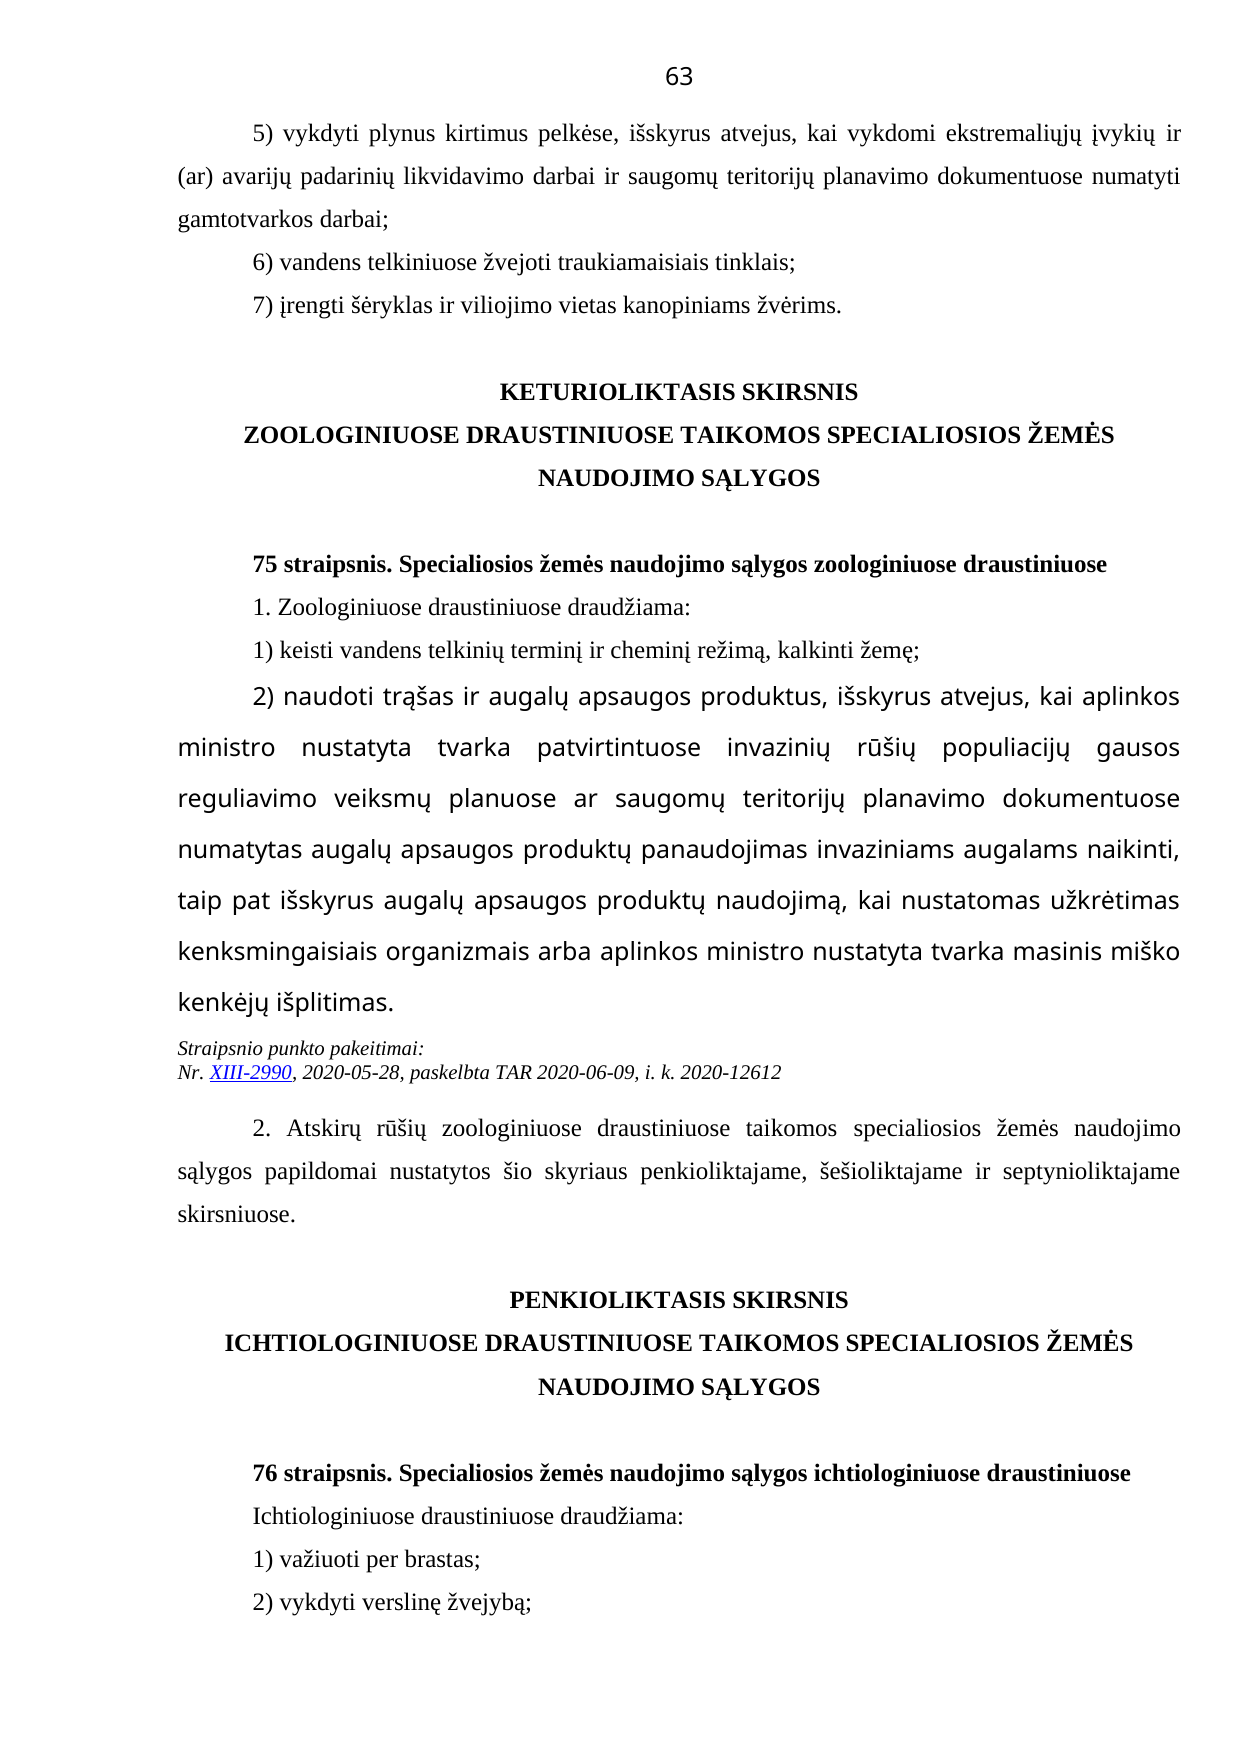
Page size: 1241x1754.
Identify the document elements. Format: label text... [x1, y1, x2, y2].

text KETURIOLIKTASIS SKIRSNIS [177, 377, 1181, 406]
text 5) vykdyti plynus kirtimus pelkėse, išskyrus atvejus, kai vykdomi ekstremaliųjų įvykių ir (ar) avarijų padarinių likvidavimo darbai ir saugomų teritorijų planavimo dokumentuose numatyti gamtotvarkos darbai; [177, 118, 1181, 233]
text PENKIOLIKTASIS SKIRSNIS [177, 1285, 1181, 1314]
text 1) važiuoti per brastas; [177, 1544, 1181, 1573]
text Straipsnio punkto pakeitimai: [177, 1036, 1181, 1060]
text 2. Atskirų rūšių zoologiniuose draustiniuose taikomos specialiosios žemės naudojimo sąlygos papildomai nustatytos šio skyriaus penkioliktajame, šešioliktajame ir septynioliktajame skirsniuose. [177, 1113, 1181, 1228]
text ICHTIOLOGINIUOSE DRAUSTINIUOSE TAIKOMOS SPECIALIOSIOS ŽEMĖS NAUDOJIMO SĄLYGOS [177, 1328, 1181, 1400]
text 7) įrengti šėryklas ir viliojimo vietas kanopiniams žvėrims. [177, 291, 1181, 319]
text 1. Zoologiniuose draustiniuose draudžiama: [177, 592, 1181, 621]
text 6) vandens telkiniuose žvejoti traukiamaisiais tinklais; [177, 247, 1181, 276]
text 2) naudoti trąšas ir augalų apsaugos produktus, išskyrus atvejus, kai aplinkos ministro nustatyta tvarka patvirtintuose invazinių rūšių populiacijų gausos reguliavimo veiksmų planuose ar saugomų teritorijų planavimo dokumentuose numatytas augalų apsaugos produktų panaudojimas invaziniams augalams naikinti, taip pat išskyrus augalų apsaugos produktų naudojimą, kai nustatomas užkrėtimas kenksmingaisiais organizmais arba aplinkos ministro nustatyta tvarka masinis miško kenkėjų išplitimas. [177, 679, 1181, 1019]
text 75 straipsnis. Specialiosios žemės naudojimo sąlygos zoologiniuose draustiniuose [177, 549, 1181, 578]
text Nr. XIII-2990, 2020-05-28, paskelbta TAR 2020-06-09, i. k. 2020-12612 [177, 1060, 1181, 1084]
text 76 straipsnis. Specialiosios žemės naudojimo sąlygos ichtiologiniuose draustiniuose [177, 1458, 1181, 1487]
text 2) vykdyti verslinę žvejybą; [177, 1587, 1181, 1616]
text 1) keisti vandens telkinių terminį ir cheminį režimą, kalkinti žemę; [177, 636, 1181, 664]
text Ichtiologiniuose draustiniuose draudžiama: [177, 1501, 1181, 1530]
text ZOOLOGINIUOSE DRAUSTINIUOSE TAIKOMOS SPECIALIOSIOS ŽEMĖS NAUDOJIMO SĄLYGOS [177, 420, 1181, 492]
